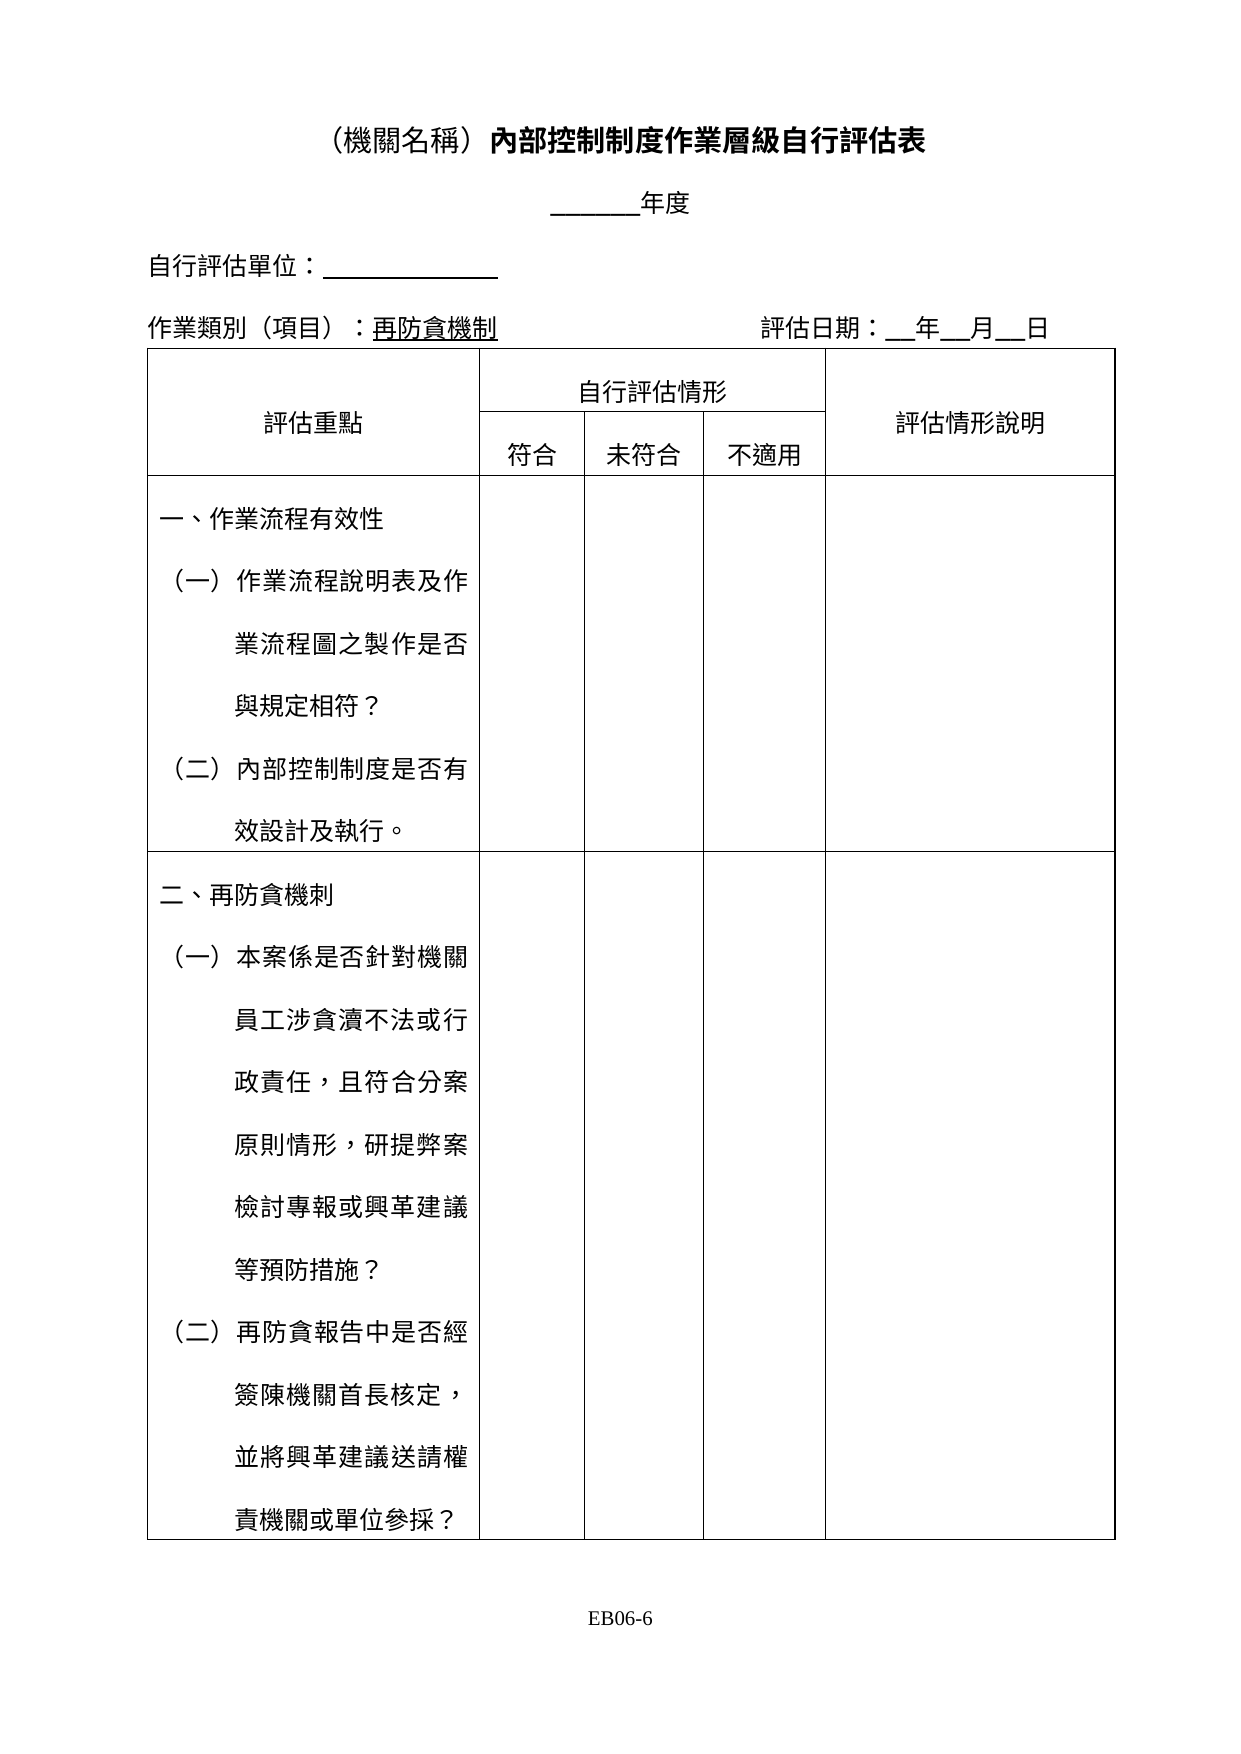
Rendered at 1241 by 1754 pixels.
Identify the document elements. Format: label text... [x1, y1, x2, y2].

table_header 評估重點 [148, 349, 479, 474]
table_cell [826, 852, 1114, 1539]
table_cell [480, 852, 584, 1539]
text （機關名稱）內部控制制度作業層級自行評估表 [148, 97, 1092, 160]
table_cell [480, 476, 584, 851]
table_header 自行評估情形 [480, 349, 825, 411]
table_cell [826, 476, 1114, 851]
text ______年度 [148, 160, 1092, 222]
table_cell 符合 [480, 412, 584, 474]
table_cell 二、再防貪機刺 （一）本案係是否針對機關員工涉貪瀆不法或行政責任，且符合分案原則情形，研提弊案檢討專報或興革建議等預防措施？ （二）再防貪報告中是否經簽陳機關首長核定，並將興革建議送請權責機關或單位參採？ [148, 852, 479, 1539]
text 作業類別（項目）：再防貪機制 評估日期：__年__月__日 [148, 285, 1092, 347]
table_cell 不適用 [704, 412, 825, 474]
text 自行評估單位： [148, 222, 1092, 285]
table_header 評估情形說明 [826, 349, 1114, 474]
table_cell [585, 852, 703, 1539]
table_cell 未符合 [585, 412, 703, 474]
table_cell [585, 476, 703, 851]
table_cell 一、作業流程有效性 （一）作業流程說明表及作業流程圖之製作是否與規定相符？ （二）內部控制制度是否有效設計及執行。 [148, 476, 479, 851]
table_cell [704, 852, 825, 1539]
table_cell [704, 476, 825, 851]
